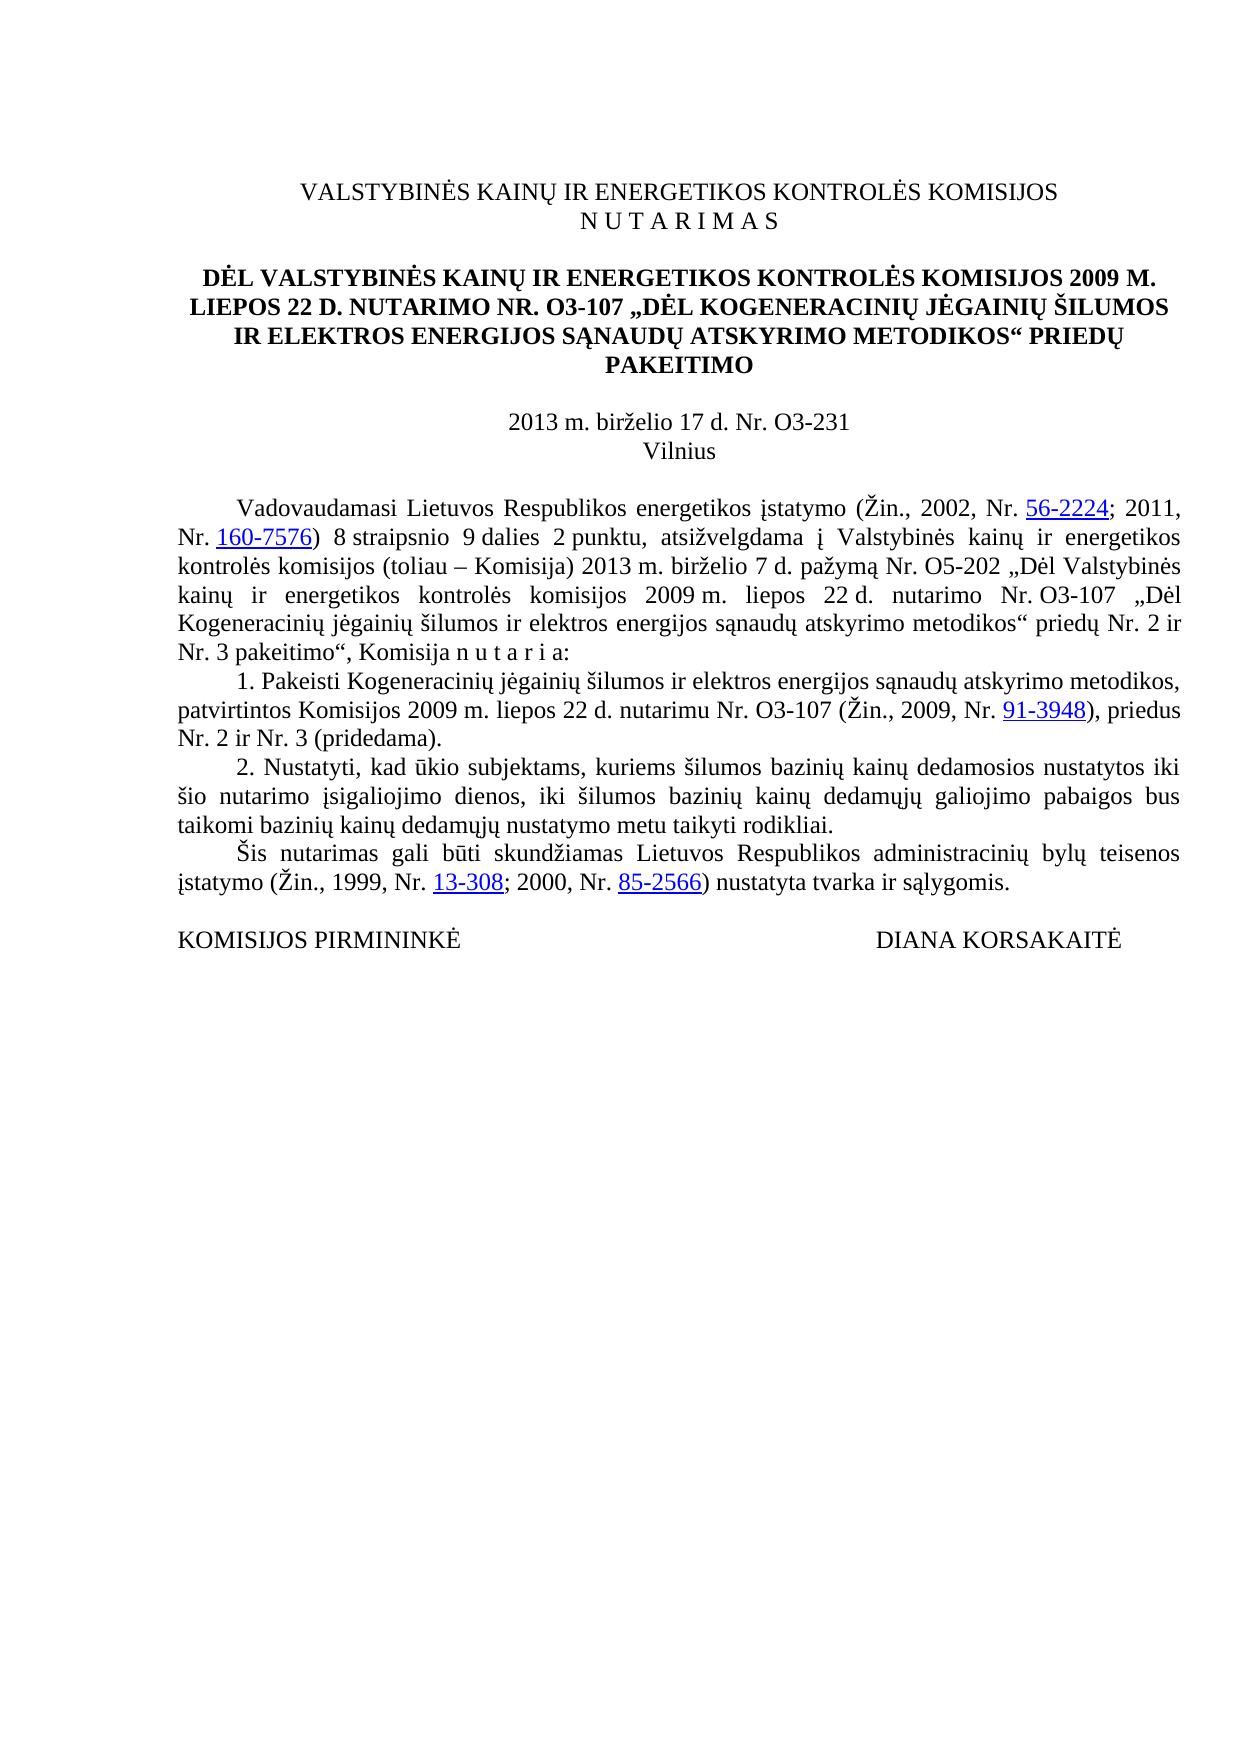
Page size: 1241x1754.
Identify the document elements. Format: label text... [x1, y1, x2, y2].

text Vadovaudamasi Lietuvos Respublikos energetikos įstatymo (Žin., 2002, Nr. 56-2224; 2011, Nr. 160-7576) 8 straipsnio 9 dalies 2 punktu, atsižvelgdama į Valstybinės kainų ir energetikos kontrolės komisijos (toliau – Komisija) 2013 m. birželio 7 d. pažymą Nr. O5-202 „Dėl Valstybinės kainų ir energetikos kontrolės komisijos 2009 m. liepos 22 d. nutarimo Nr. O3-107 „Dėl Kogeneracinių jėgainių šilumos ir elektros energijos sąnaudų atskyrimo metodikos“ priedų Nr. 2 ir Nr. 3 pakeitimo“, Komisija n u t a r i a: [177, 493, 1181, 666]
text 1. Pakeisti Kogeneracinių jėgainių šilumos ir elektros energijos sąnaudų atskyrimo metodikos, patvirtintos Komisijos 2009 m. liepos 22 d. nutarimu Nr. O3-107 (Žin., 2009, Nr. 91-3948), priedus Nr. 2 ir Nr. 3 (pridedama). [177, 666, 1181, 752]
text Komisijos pirmininkė Diana Korsakaitė [177, 925, 1181, 953]
text VALSTYBINĖS KAINŲ IR ENERGETIKOS KONTROLĖS KOMISIJOS [177, 177, 1181, 206]
text 2013 m. birželio 17 d. Nr. O3-231 [177, 407, 1181, 436]
text N U T A R I M A S [177, 206, 1181, 235]
text Vilnius [177, 436, 1181, 465]
text Dėl Valstybinės kainų ir energetikos kontrolės komisijos 2009 m. liepos 22 d. nutarimo Nr. O3-107 „Dėl kogeneracinių jėgainių šilumos ir elektros energijos sąnaudų atskyrimo metodikos“ priedų pakeitimo [177, 263, 1181, 378]
text 2. Nustatyti, kad ūkio subjektams, kuriems šilumos bazinių kainų dedamosios nustatytos iki šio nutarimo įsigaliojimo dienos, iki šilumos bazinių kainų dedamųjų galiojimo pabaigos bus taikomi bazinių kainų dedamųjų nustatymo metu taikyti rodikliai. [177, 752, 1181, 838]
text Šis nutarimas gali būti skundžiamas Lietuvos Respublikos administracinių bylų teisenos įstatymo (Žin., 1999, Nr. 13-308; 2000, Nr. 85-2566) nustatyta tvarka ir sąlygomis. [177, 838, 1181, 896]
